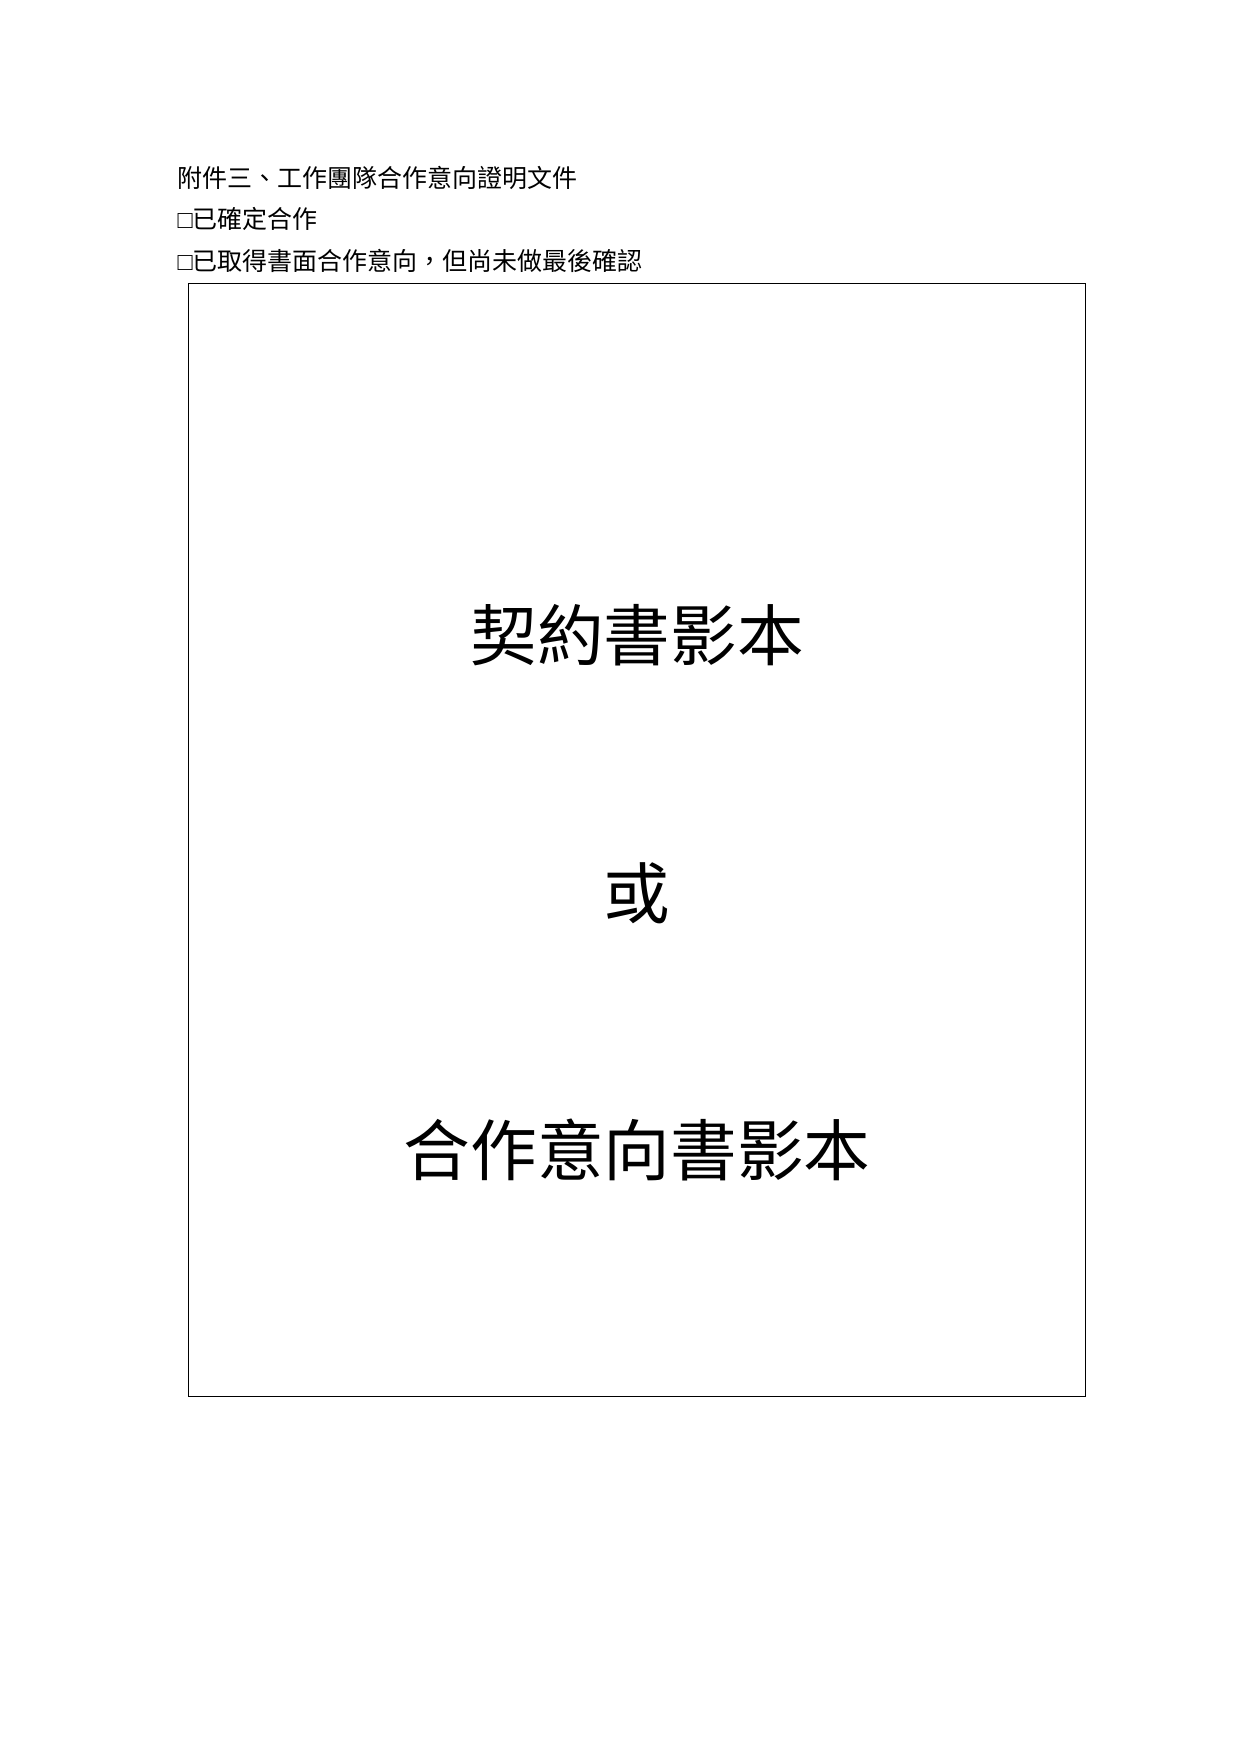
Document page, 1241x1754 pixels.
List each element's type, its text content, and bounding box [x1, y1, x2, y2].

text 附件三、工作團隊合作意向證明文件 [177, 158, 1063, 194]
table_header 契約書影本 或 合作意向書影本 [189, 284, 1085, 1396]
text □已取得書面合作意向，但尚未做最後確認 [177, 242, 1063, 278]
text □已確定合作 [177, 200, 1063, 236]
